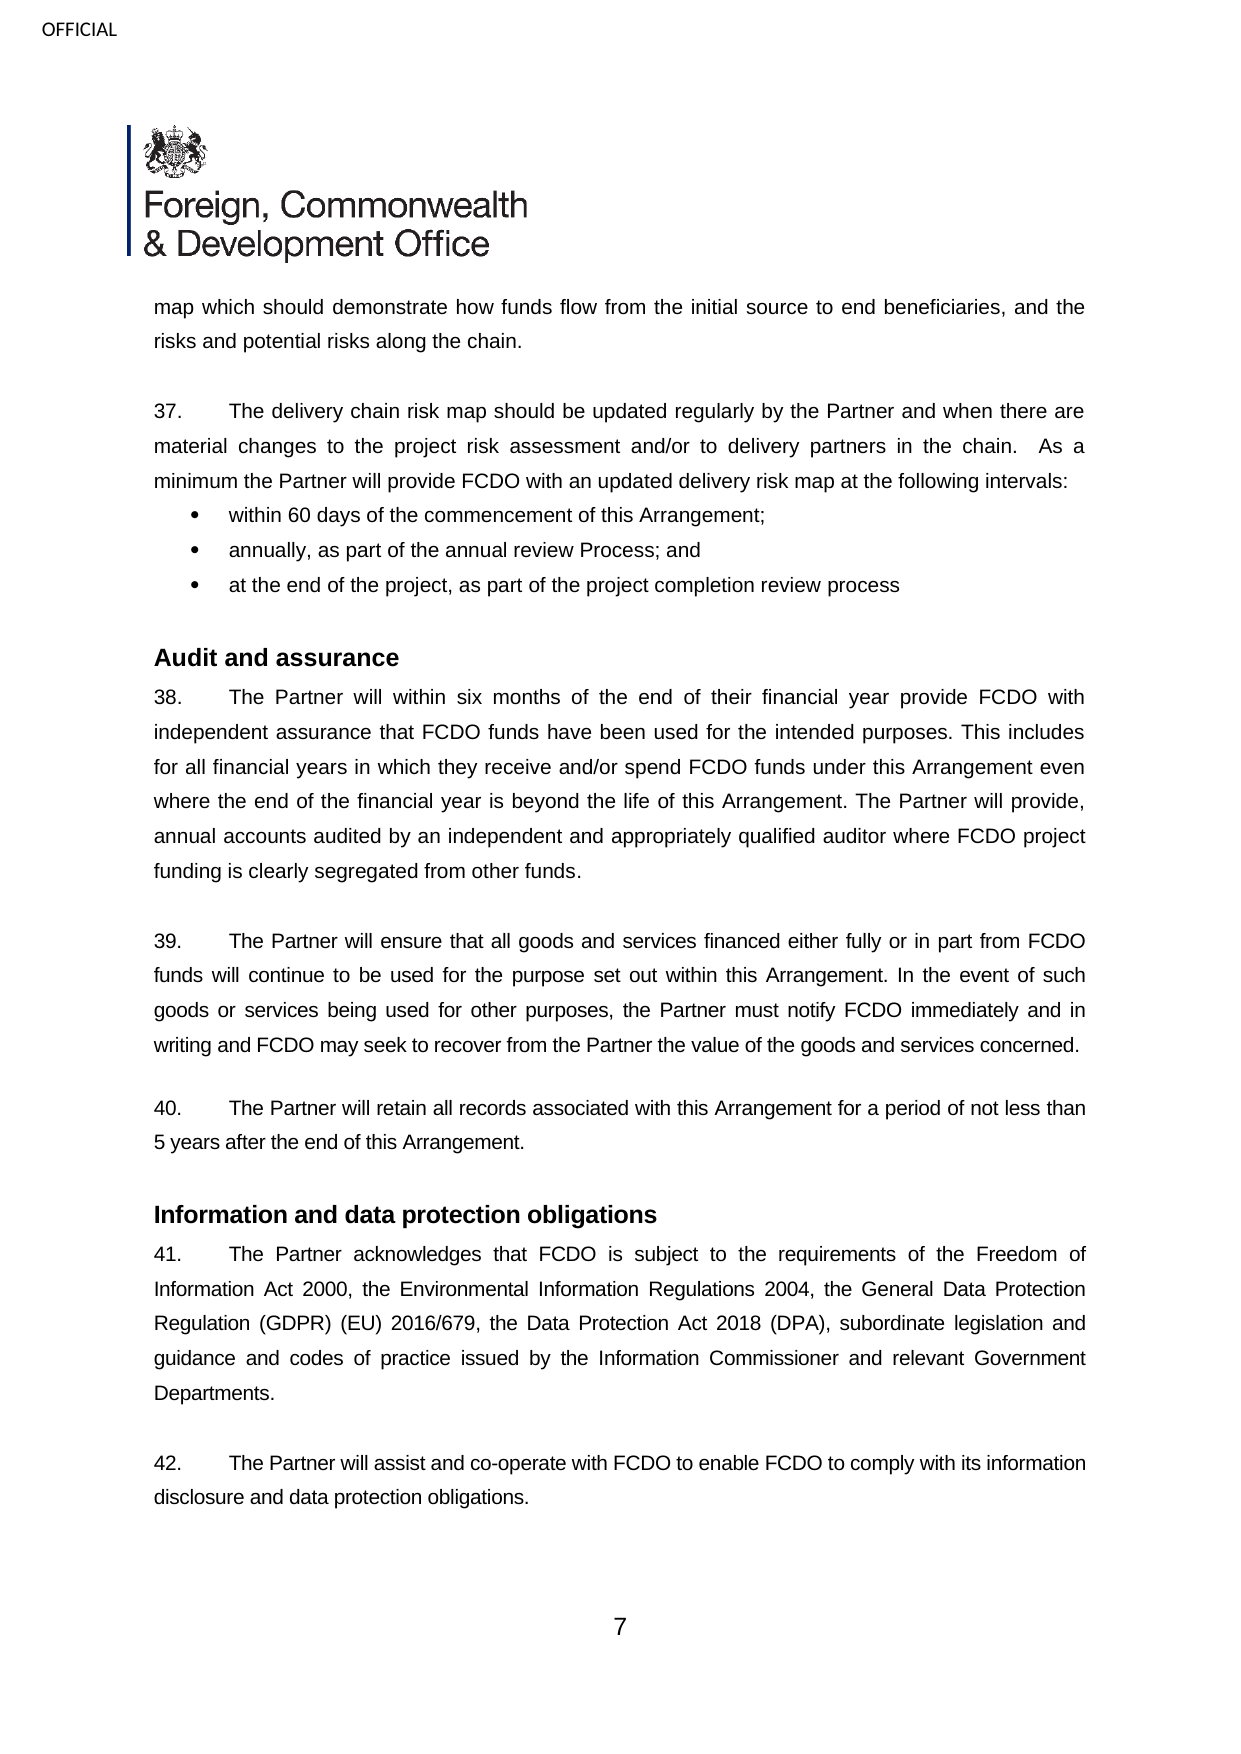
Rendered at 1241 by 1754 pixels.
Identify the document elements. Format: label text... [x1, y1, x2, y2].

text Information and data protection obligations [153, 1201, 1087, 1228]
list annually, as part of the annual review Process; and [191, 539, 1087, 562]
list map which should demonstrate how funds flow from the initial source to end beneficiaries, and the risks and potential risks along the chain. [153, 295, 1087, 353]
list The Partner acknowledges that FCDO is subject to the requirements of the Freedom of Information Act 2000, the Environmental Information Regulations 2004, the General Data Protection Regulation (GDPR) (EU) 2016/679, the Data Protection Act 2018 (DPA), subordinate legislation and guidance and codes of practice issued by the Information Commissioner and relevant Government Departments. [153, 1242, 1087, 1405]
list The Partner will within six months of the end of their financial year provide FCDO with independent assurance that FCDO funds have been used for the intended purposes. This includes for all financial years in which they receive and/or spend FCDO funds under this Arrangement even where the end of the financial year is beyond the life of this Arrangement. The Partner will provide, annual accounts audited by an independent and appropriately qualified auditor where FCDO project funding is clearly segregated from other funds. [153, 686, 1087, 883]
text Audit and assurance [153, 644, 1087, 672]
list The Partner will retain all records associated with this Arrangement for a period of not less than 5 years after the end of this Arrangement. [153, 1096, 1087, 1154]
list The Partner will ensure that all goods and services financed either fully or in part from FCDO funds will continue to be used for the purpose set out within this Arrangement. In the event of such goods or services being used for other purposes, the Partner must notify FCDO immediately and in writing and FCDO may seek to recover from the Partner the value of the goods and services concerned. [153, 929, 1087, 1057]
list at the end of the project, as part of the project completion review process [191, 574, 1087, 597]
list within 60 days of the commencement of this Arrangement; [191, 504, 1087, 527]
list The Partner will assist and co-operate with FCDO to enable FCDO to comply with its information disclosure and data protection obligations. [153, 1451, 1087, 1509]
picture [127, 125, 529, 263]
list The delivery chain risk map should be updated regularly by the Partner and when there are material changes to the project risk assessment and/or to delivery partners in the chain. As a minimum the Partner will provide FCDO with an updated delivery risk map at the following intervals: [153, 400, 1087, 492]
